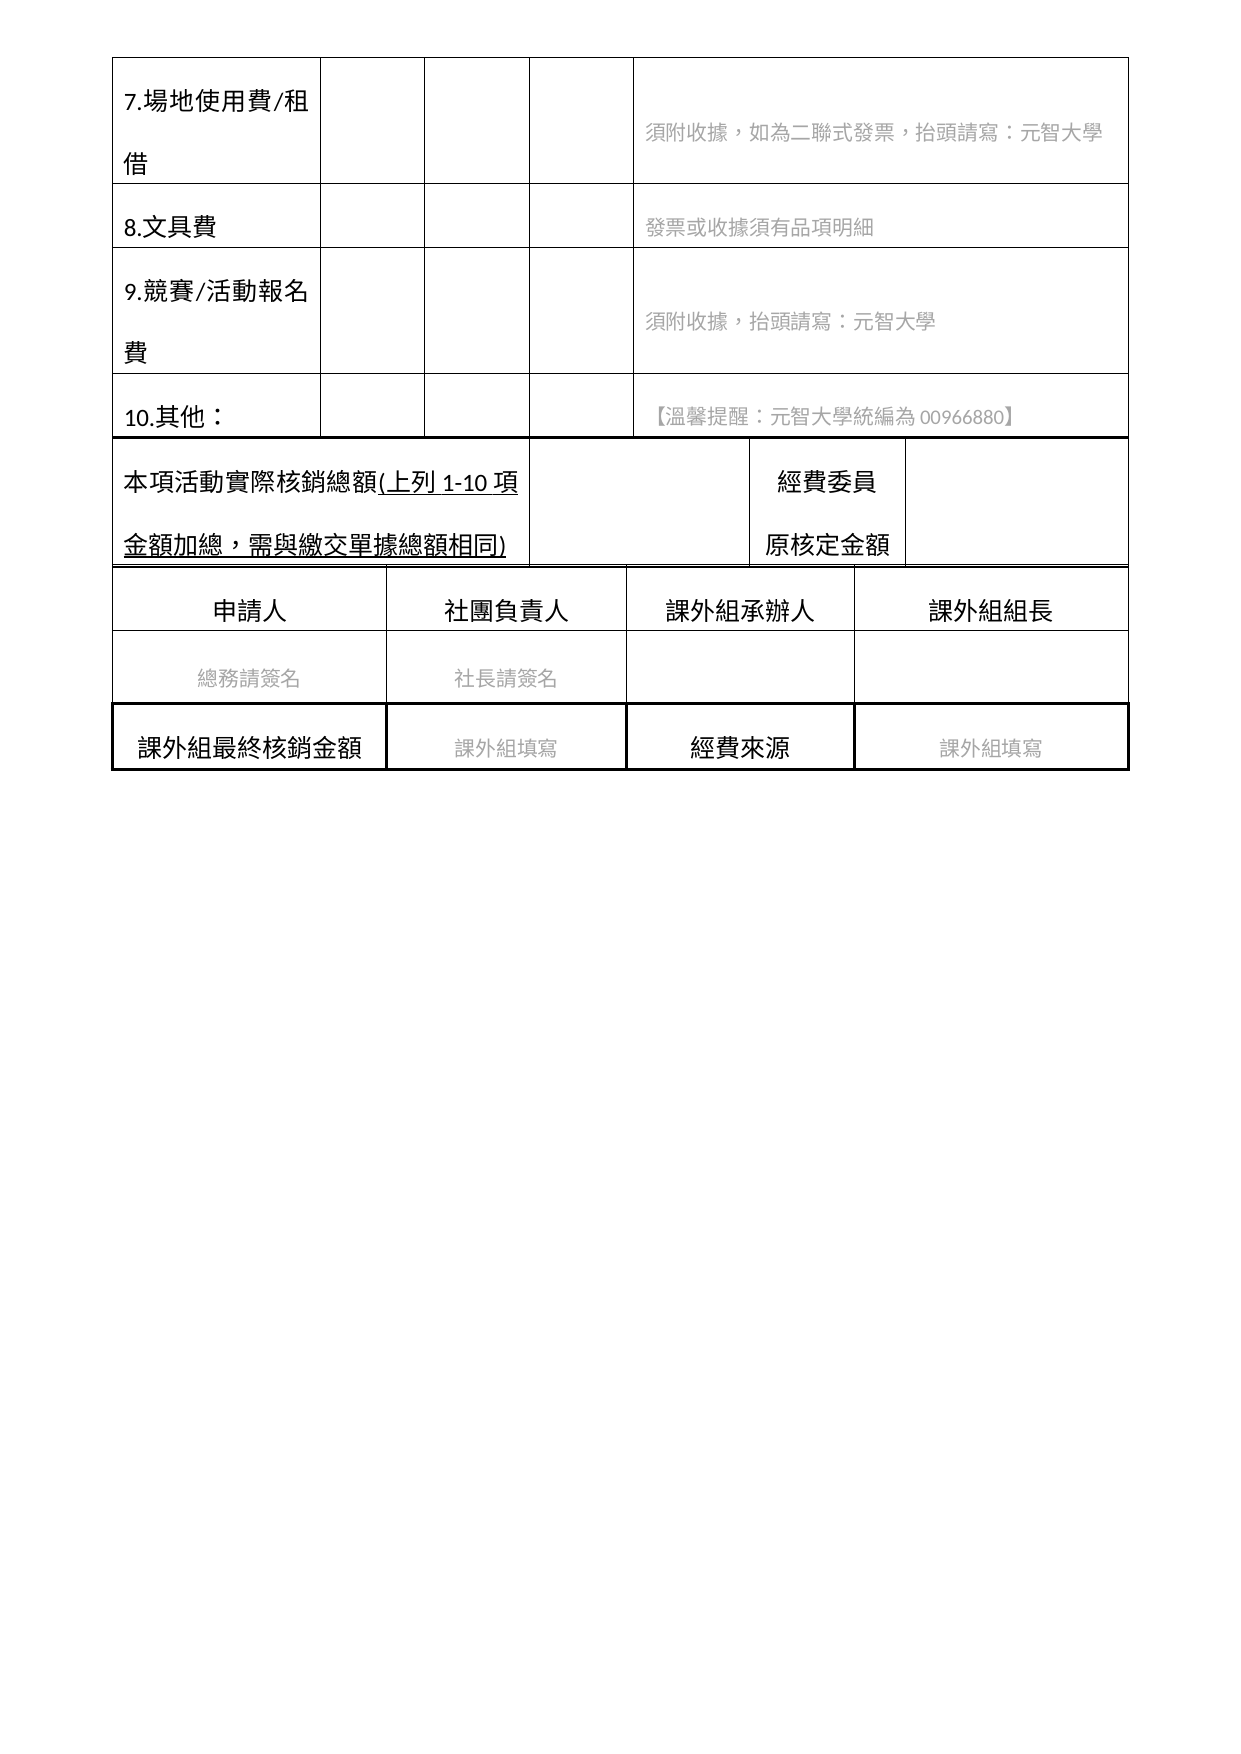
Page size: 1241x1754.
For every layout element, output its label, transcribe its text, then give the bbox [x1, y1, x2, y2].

table_cell [530, 374, 633, 436]
table_cell 須附收據，抬頭請寫：元智大學 [634, 248, 1128, 373]
table_cell 社長請簽名 [387, 631, 626, 702]
table_cell [530, 439, 749, 564]
table_cell [425, 374, 529, 436]
table_cell [321, 184, 424, 247]
table_cell 社團負責人 [387, 568, 626, 630]
table_cell [425, 248, 529, 373]
table_cell [627, 631, 854, 702]
table_cell 經費委員 原核定金額 [750, 439, 905, 564]
table_cell [530, 184, 633, 247]
table_cell [530, 58, 633, 183]
table_cell 發票或收據須有品項明細 [634, 184, 1128, 247]
table_cell 本項活動實際核銷總額(上列1-10項金額加總，需與繳交單據總額相同) [113, 439, 529, 564]
table_cell 須附收據，如為二聯式發票，抬頭請寫：元智大學 [634, 58, 1128, 183]
table_cell [425, 184, 529, 247]
table_cell 8.文具費 [113, 184, 320, 247]
table_cell [906, 439, 1128, 564]
table_cell 課外組最終核銷金額 [114, 705, 385, 768]
table_cell 申請人 [113, 568, 386, 630]
table_cell 課外組組長 [855, 568, 1128, 630]
table_cell 課外組填寫 [856, 705, 1127, 768]
table_cell [530, 248, 633, 373]
table_cell 10.其他： [113, 374, 320, 436]
table_cell 【溫馨提醒：元智大學統編為00966880】 [634, 374, 1128, 436]
table_cell 總務請簽名 [113, 631, 386, 702]
table_cell 9.競賽/活動報名費 [113, 248, 320, 373]
table_cell [321, 58, 424, 183]
table_cell 課外組填寫 [388, 705, 625, 768]
table_cell 7.場地使用費/租借 [113, 58, 320, 183]
table_cell [425, 58, 529, 183]
table_cell 經費來源 [628, 705, 853, 768]
table_cell [321, 248, 424, 373]
table_cell [855, 631, 1128, 702]
table_cell 課外組承辦人 [627, 568, 854, 630]
table_cell [321, 374, 424, 436]
